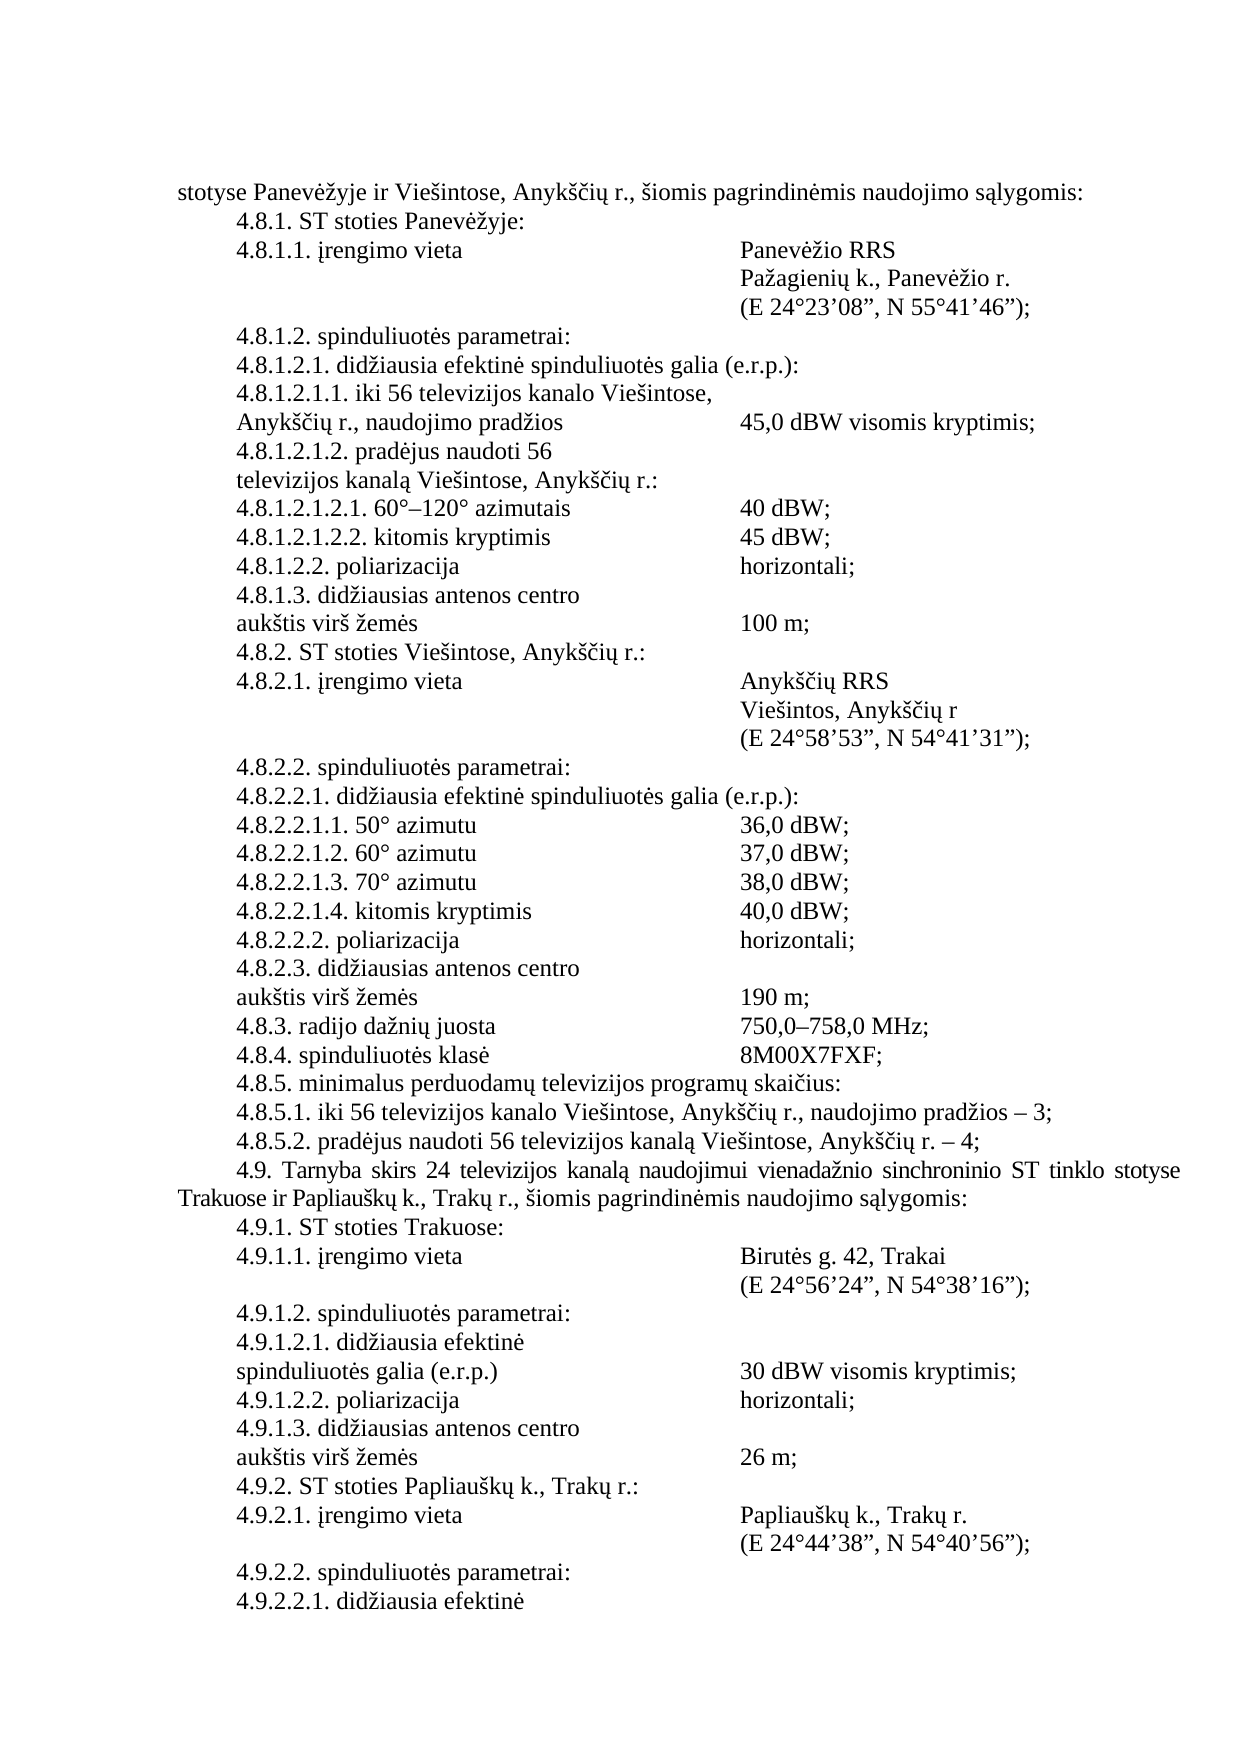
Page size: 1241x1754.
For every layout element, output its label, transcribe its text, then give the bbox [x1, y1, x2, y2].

text 4.9.1.2.2. poliarizacija horizontali; [177, 1385, 1181, 1413]
text 4.8.4. spinduliuotės klasė 8M00X7FXF; [177, 1040, 1181, 1068]
text 4.8.5.1. iki 56 televizijos kanalo Viešintose, Anykščių r., naudojimo pradžios – 3; [177, 1097, 1181, 1126]
text 4.9.2.1. įrengimo vieta Papliauškų k., Trakų r. [177, 1500, 1181, 1528]
text Viešintos, Anykščių r [740, 695, 1181, 723]
text spinduliuotės galia (e.r.p.) 30 dBW visomis kryptimis; [177, 1356, 1181, 1385]
text 4.9.1.1. įrengimo vieta Birutės g. 42, Trakai [177, 1241, 1181, 1270]
text 4.9.1.3. didžiausias antenos centro [177, 1413, 1181, 1442]
text 4.8.2.2.1.3. 70° azimutu 38,0 dBW; [177, 867, 1181, 896]
text 4.8.2.2.1.4. kitomis kryptimis 40,0 dBW; [177, 896, 1181, 925]
text 4.9. Tarnyba skirs 24 televizijos kanalą naudojimui vienadažnio sinchroninio ST tinklo stotyse Trakuose ir Papliauškų k., Trakų r., šiomis pagrindinėmis naudojimo sąlygomis: [177, 1155, 1181, 1212]
text televizijos kanalą Viešintose, Anykščių r.: [177, 465, 1181, 493]
text 4.8.2.2.1.2. 60° azimutu 37,0 dBW; [177, 838, 1181, 867]
text 4.9.2. ST stoties Papliauškų k., Trakų r.: [177, 1471, 1181, 1500]
text (E 24°56’24”, N 54°38’16”); [740, 1270, 1181, 1298]
text Pažagienių k., Panevėžio r. [740, 263, 1181, 292]
text 4.9.1.2.1. didžiausia efektinė [177, 1327, 1181, 1356]
text stotyse Panevėžyje ir Viešintose, Anykščių r., šiomis pagrindinėmis naudojimo sąlygomis: [177, 177, 1181, 206]
text 4.8.2.2.2. poliarizacija horizontali; [177, 925, 1181, 953]
text 4.9.2.2.1. didžiausia efektinė [177, 1586, 1181, 1615]
text (E 24°58’53”, N 54°41’31”); [740, 723, 1181, 752]
text 4.8.1. ST stoties Panevėžyje: [177, 206, 1181, 235]
text 4.8.1.3. didžiausias antenos centro [177, 580, 1181, 608]
text 4.8.1.2. spinduliuotės parametrai: [177, 321, 1181, 350]
text 4.9.1. ST stoties Trakuose: [177, 1212, 1181, 1241]
text 4.8.1.2.1.2.2. kitomis kryptimis 45 dBW; [177, 522, 1181, 551]
text 4.8.1.1. įrengimo vieta Panevėžio RRS [177, 235, 1181, 263]
text 4.8.1.2.1.1. iki 56 televizijos kanalo Viešintose, [177, 378, 1181, 407]
text 4.9.2.2. spinduliuotės parametrai: [177, 1557, 1181, 1586]
text 4.8.2.3. didžiausias antenos centro [177, 953, 1181, 982]
text 4.8.1.2.1.2. pradėjus naudoti 56 [177, 436, 1181, 465]
text 4.8.1.2.1.2.1. 60°–120° azimutais 40 dBW; [177, 493, 1181, 522]
text Anykščių r., naudojimo pradžios 45,0 dBW visomis kryptimis; [177, 407, 1181, 436]
text (E 24°23’08”, N 55°41’46”); [740, 292, 1181, 321]
text 4.9.1.2. spinduliuotės parametrai: [177, 1298, 1181, 1327]
text 4.8.2.2.1.1. 50° azimutu 36,0 dBW; [177, 810, 1181, 838]
text 4.8.2.2. spinduliuotės parametrai: [177, 752, 1181, 781]
text aukštis virš žemės 190 m; [177, 982, 1181, 1011]
text 4.8.2.2.1. didžiausia efektinė spinduliuotės galia (e.r.p.): [177, 781, 1181, 810]
text 4.8.2. ST stoties Viešintose, Anykščių r.: [177, 637, 1181, 666]
text 4.8.5. minimalus perduodamų televizijos programų skaičius: [177, 1068, 1181, 1097]
text 4.8.3. radijo dažnių juosta 750,0–758,0 MHz; [177, 1011, 1181, 1040]
text 4.8.1.2.2. poliarizacija horizontali; [177, 551, 1181, 580]
text 4.8.2.1. įrengimo vieta Anykščių RRS [177, 666, 1181, 695]
text aukštis virš žemės 26 m; [177, 1442, 1181, 1471]
text (E 24°44’38”, N 54°40’56”); [740, 1528, 1181, 1557]
text 4.8.1.2.1. didžiausia efektinė spinduliuotės galia (e.r.p.): [177, 350, 1181, 378]
text aukštis virš žemės 100 m; [177, 608, 1181, 637]
text 4.8.5.2. pradėjus naudoti 56 televizijos kanalą Viešintose, Anykščių r. – 4; [177, 1126, 1181, 1155]
